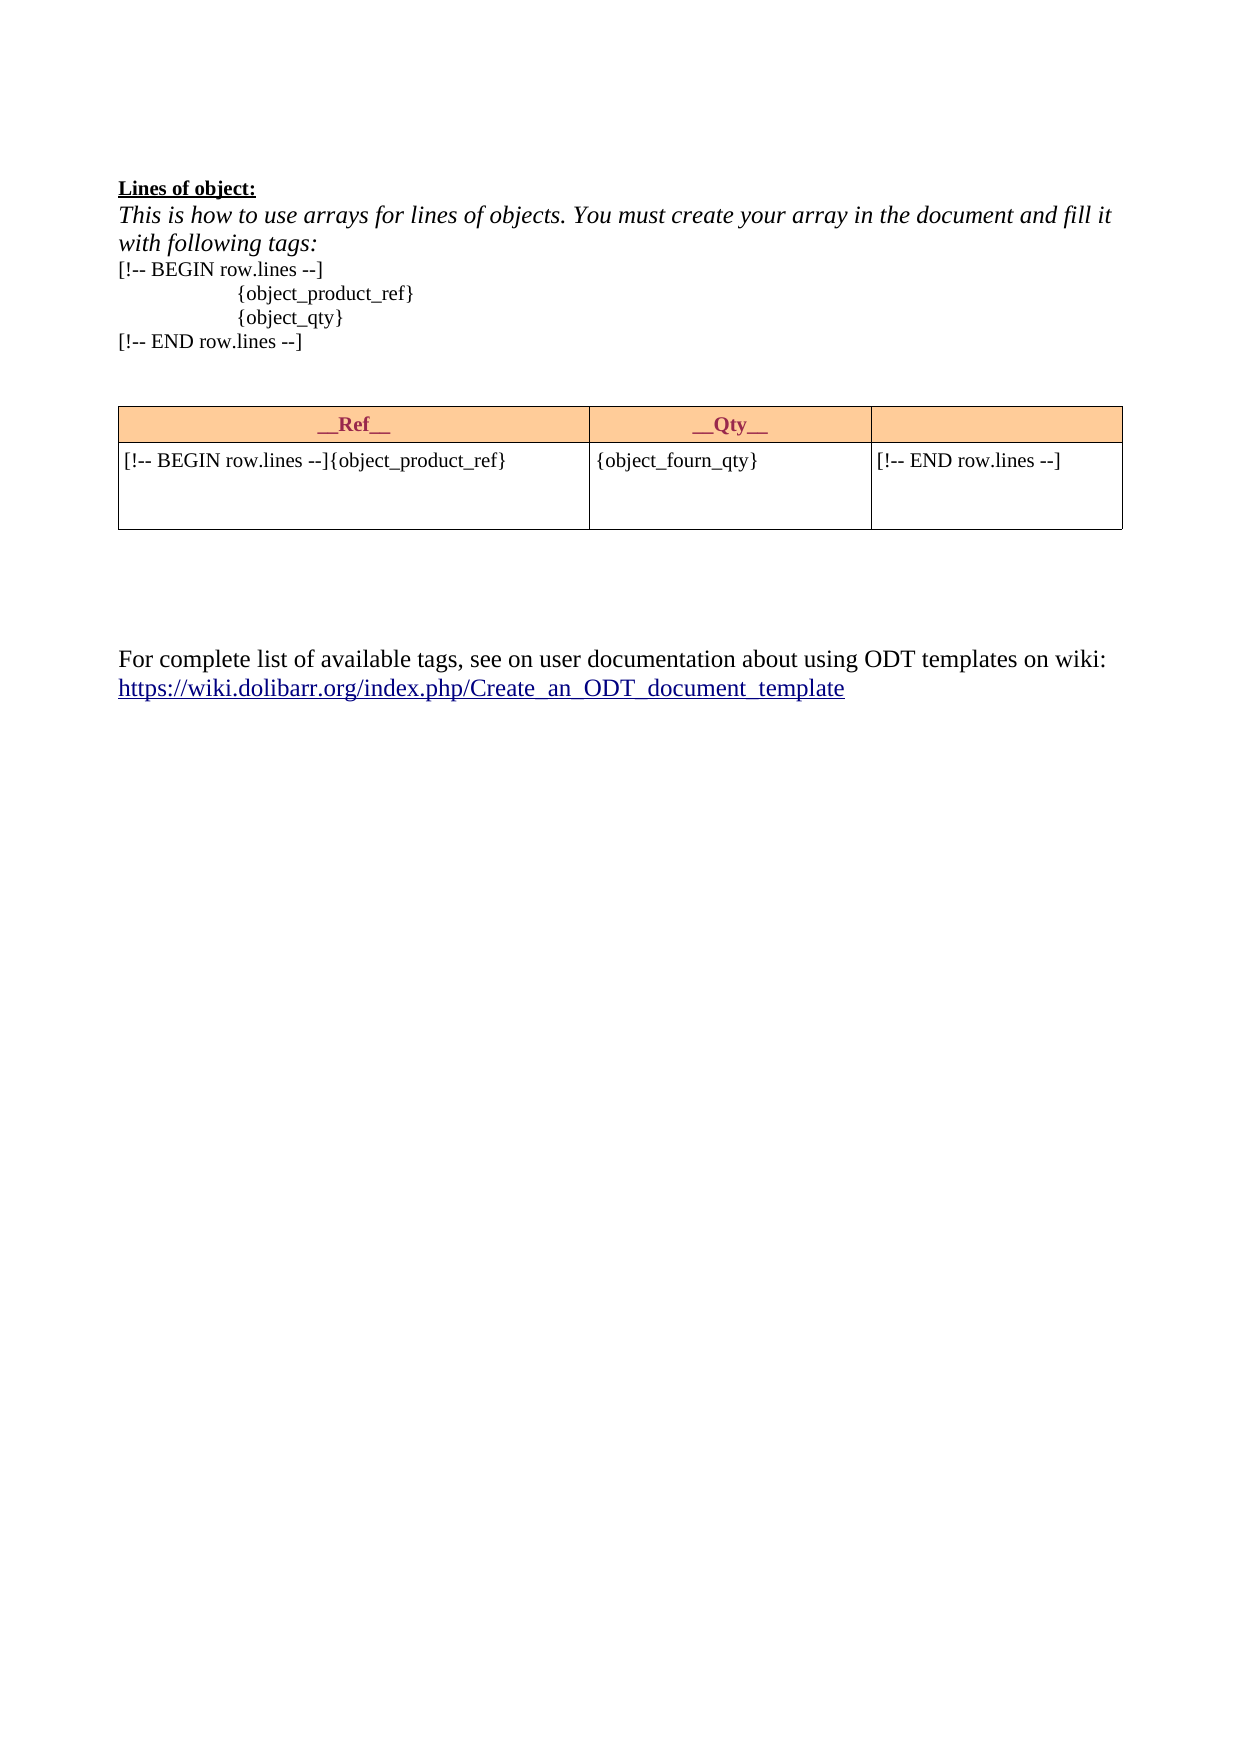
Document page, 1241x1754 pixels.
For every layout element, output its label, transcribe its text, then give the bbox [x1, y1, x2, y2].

text https://wiki.dolibarr.org/index.php/Create_an_ODT_document_template [118, 673, 1122, 702]
table_cell {object_fourn_qty} [590, 443, 871, 529]
table_header __Qty__ [590, 407, 871, 442]
table_cell [!-- END row.lines --] [872, 443, 1122, 529]
text {object_qty} [118, 305, 1122, 329]
text This is how to use arrays for lines of objects. You must create your array in the document and fill it with following tags: [118, 200, 1122, 257]
text For complete list of available tags, see on user documentation about using ODT templates on wiki: [118, 644, 1122, 673]
text Lines of object: [118, 176, 1122, 200]
text {object_product_ref} [118, 281, 1122, 305]
text [!-- END row.lines --] [118, 329, 1122, 353]
text [!-- BEGIN row.lines --] [118, 257, 1122, 281]
table_header [872, 407, 1122, 442]
table_cell [!-- BEGIN row.lines --]{object_product_ref} [119, 443, 589, 529]
table_header __Ref__ [119, 407, 589, 442]
